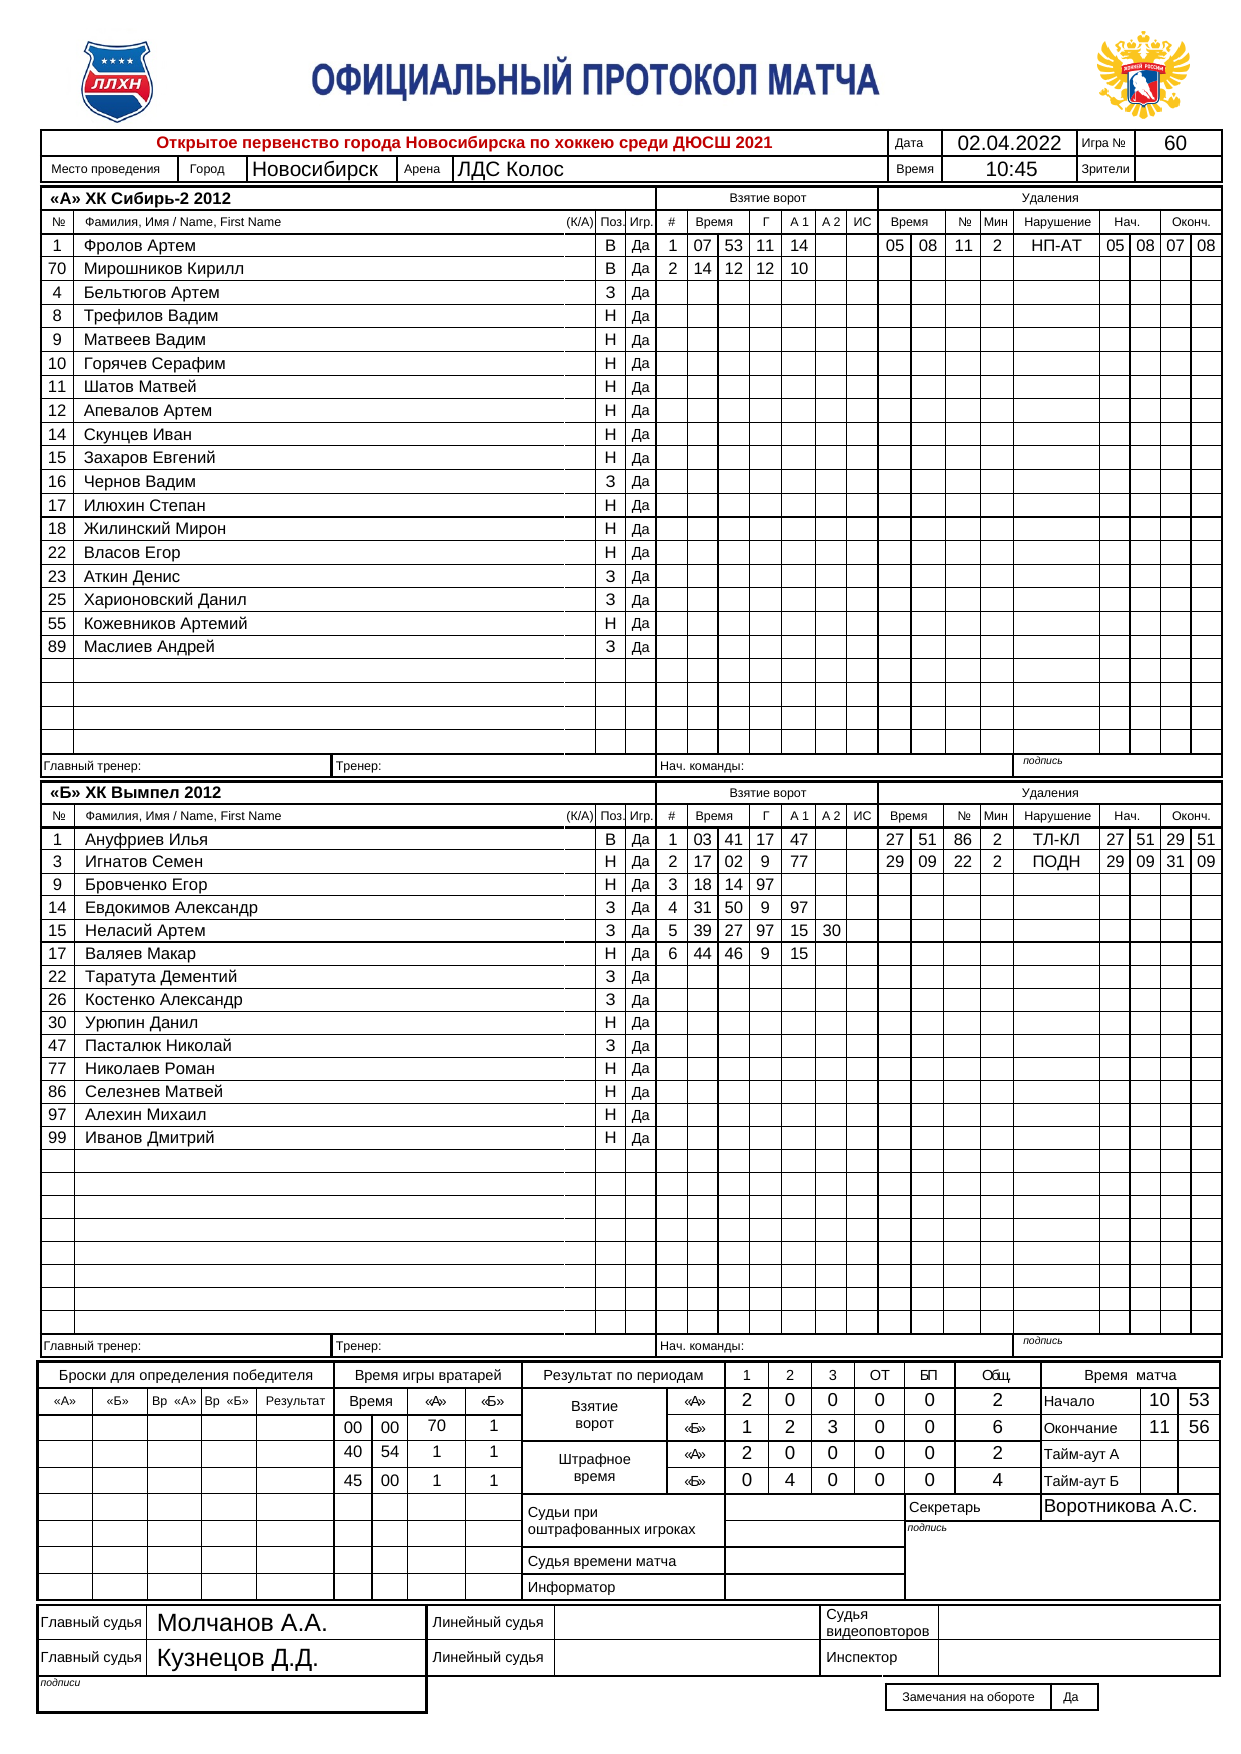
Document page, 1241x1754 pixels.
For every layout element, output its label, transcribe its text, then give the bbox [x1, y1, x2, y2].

table_cell [1161, 1311, 1190, 1333]
table_header 2 [769, 1363, 811, 1387]
table_cell [657, 423, 687, 445]
table_cell [1131, 565, 1160, 587]
table_cell [912, 446, 945, 469]
table_cell [816, 829, 846, 849]
table_cell [912, 588, 945, 611]
table_cell [202, 1494, 256, 1520]
table_cell [1131, 1219, 1160, 1241]
table_cell [719, 1288, 749, 1310]
table_cell [946, 376, 980, 398]
table_cell [626, 1196, 655, 1218]
table_cell 89 [42, 636, 73, 658]
table_cell 17 [688, 850, 717, 872]
table_cell [1161, 683, 1190, 706]
table_cell [944, 1104, 980, 1126]
table_cell [657, 683, 687, 706]
table_cell [1131, 423, 1160, 445]
table_cell [944, 874, 980, 895]
table_cell [1192, 1104, 1221, 1126]
table_cell [657, 588, 687, 611]
table_cell Да [626, 446, 655, 469]
table_cell [1161, 1265, 1190, 1287]
table_cell Апевалов Артем [74, 399, 564, 422]
table_cell Н [596, 352, 625, 374]
table_cell [1192, 1081, 1221, 1103]
table_cell [1192, 281, 1221, 303]
table_cell [1100, 636, 1129, 658]
table_cell [750, 966, 781, 987]
table_cell 2 [657, 850, 687, 872]
table_cell Воротникова А.С. [1042, 1495, 1219, 1520]
table_cell [1131, 1127, 1160, 1149]
table_cell [1161, 257, 1190, 280]
table_cell [688, 1173, 717, 1195]
table_cell 97 [42, 1104, 74, 1126]
table_cell [1131, 541, 1160, 564]
table_cell [688, 399, 717, 422]
table_cell [1100, 874, 1129, 895]
table_cell [912, 305, 945, 327]
table_cell «А» [668, 1389, 724, 1413]
table_cell [750, 352, 781, 374]
table_cell [946, 494, 980, 516]
table_cell [981, 446, 1013, 469]
table_cell 0 [855, 1442, 904, 1467]
table_cell Валяев Макар [75, 943, 564, 964]
table_cell подписи [39, 1677, 425, 1711]
table_cell [946, 707, 980, 729]
table_cell [1100, 494, 1129, 516]
table_cell [565, 399, 595, 422]
table_cell [719, 707, 749, 729]
table_cell [1014, 1012, 1099, 1033]
table_cell [1161, 920, 1190, 941]
table_cell [782, 541, 815, 564]
table_cell [565, 1173, 595, 1195]
table_cell [1100, 1127, 1129, 1149]
table_cell [42, 659, 73, 682]
table_cell [688, 494, 717, 516]
table_cell [565, 1242, 595, 1264]
table_cell [1192, 399, 1221, 422]
table_cell [688, 612, 717, 634]
table_cell [1014, 920, 1099, 941]
table_cell 6 [956, 1415, 1040, 1440]
table_cell [657, 612, 687, 634]
table_cell [1131, 1173, 1160, 1195]
table_cell [981, 1150, 1013, 1172]
table_cell [816, 943, 846, 964]
table_cell 0 [812, 1389, 854, 1413]
table_cell [257, 1521, 333, 1546]
table_cell [782, 1058, 815, 1079]
table_cell Зрители [1078, 157, 1134, 181]
table_cell [939, 1640, 1219, 1675]
table_cell [719, 1150, 749, 1172]
table_cell [657, 659, 687, 682]
table_cell [750, 612, 781, 634]
table_cell [816, 707, 846, 729]
table_cell [1131, 376, 1160, 398]
table_cell [688, 1104, 717, 1126]
table_cell [93, 1416, 147, 1440]
table_cell [1100, 518, 1129, 540]
table_cell [782, 966, 815, 987]
table_cell [981, 1058, 1013, 1079]
table_cell [719, 1196, 749, 1218]
table_header ОТ [855, 1363, 904, 1387]
table_cell Бельтюгов Артем [74, 281, 564, 303]
table_cell [1100, 352, 1129, 374]
table_cell Ануфриев Илья [75, 829, 564, 849]
table_cell [1100, 1081, 1129, 1103]
table_cell [879, 683, 910, 706]
table_cell [719, 683, 749, 706]
table_header БП [905, 1363, 954, 1387]
table_cell Да [626, 896, 655, 918]
table_cell [981, 565, 1013, 587]
table_cell [1131, 305, 1160, 327]
table_cell 09 [1131, 850, 1160, 872]
table_cell [42, 1288, 74, 1310]
table_cell подпись [906, 1522, 1219, 1599]
table_cell [1161, 989, 1190, 1011]
table_cell [816, 1173, 846, 1195]
table_cell Да [626, 1058, 655, 1079]
table_cell № [946, 211, 980, 233]
table_cell [565, 1035, 595, 1057]
table_cell [1161, 1081, 1190, 1103]
table_cell 0 [905, 1468, 954, 1493]
table_cell [1014, 612, 1099, 634]
table_cell [847, 1288, 877, 1310]
table_cell [1014, 989, 1099, 1011]
table_cell [816, 1265, 846, 1287]
table_cell Скунцев Иван [74, 423, 564, 445]
table_header Дата [889, 131, 941, 155]
table_cell [1131, 352, 1160, 374]
table_cell Главный судья [39, 1640, 146, 1675]
table_cell [335, 1574, 371, 1599]
table_cell [1014, 707, 1099, 729]
table_cell [1131, 1288, 1160, 1310]
table_cell [719, 1104, 749, 1126]
table_cell [466, 1574, 521, 1599]
table_cell [93, 1521, 147, 1546]
table_cell [946, 636, 980, 658]
table_cell [657, 1265, 687, 1287]
table_cell [1192, 943, 1221, 964]
table_cell [565, 829, 595, 849]
table_cell [657, 730, 687, 753]
table_cell [879, 874, 910, 895]
table_cell [1192, 376, 1221, 398]
table_cell [750, 494, 781, 516]
table_cell [750, 1127, 781, 1149]
table_cell [981, 541, 1013, 564]
table_cell [750, 636, 781, 658]
table_header Общ. [956, 1363, 1040, 1387]
table_cell [1161, 352, 1190, 374]
table_cell [565, 730, 595, 753]
table_cell № [42, 211, 73, 233]
table_cell [657, 494, 687, 516]
table_cell 11 [946, 235, 980, 256]
table_cell [750, 446, 781, 469]
table_cell [847, 305, 877, 327]
table_cell Мирошников Кирилл [74, 257, 564, 280]
table_cell [1100, 683, 1129, 706]
table_cell [750, 305, 781, 327]
table_cell [1161, 376, 1190, 398]
table_cell [565, 1081, 595, 1103]
table_cell [847, 1012, 877, 1033]
table_cell [565, 257, 595, 280]
table_cell [847, 1311, 877, 1333]
table_cell [1100, 281, 1129, 303]
table_cell [847, 1035, 877, 1057]
table_cell [981, 1127, 1013, 1149]
table_cell Да [626, 1127, 655, 1149]
table_cell [879, 423, 910, 445]
table_cell [981, 470, 1013, 493]
table_cell Нач. команды: [657, 755, 1012, 776]
table_cell [626, 683, 655, 706]
table_cell [816, 1196, 846, 1218]
table_cell [847, 376, 877, 398]
table_cell [1161, 541, 1190, 564]
table_cell [1161, 470, 1190, 493]
table_cell Власов Егор [74, 541, 564, 564]
table_cell [202, 1441, 256, 1467]
table_cell Н [596, 446, 625, 469]
table_cell [1192, 1127, 1221, 1149]
table_cell [373, 1574, 407, 1599]
table_cell [335, 1494, 371, 1520]
table_cell 70 [408, 1416, 465, 1440]
table_cell Н [596, 612, 625, 634]
table_cell [1100, 376, 1129, 398]
table_cell [1161, 588, 1190, 611]
table_cell Харионовский Данил [74, 588, 564, 611]
table_cell [879, 494, 910, 516]
table_cell [1192, 352, 1221, 374]
table_cell [816, 494, 846, 516]
table_cell [1014, 423, 1099, 445]
table_cell [657, 1081, 687, 1103]
table_cell [1100, 1035, 1129, 1057]
table_cell [879, 352, 910, 374]
table_cell [879, 1012, 910, 1033]
table_cell [750, 659, 781, 682]
table_cell 25 [42, 588, 73, 611]
table_cell [719, 518, 749, 540]
table_cell 51 [1192, 829, 1221, 849]
table_cell 97 [750, 920, 781, 941]
table_cell [657, 1058, 687, 1079]
table_cell 03 [688, 829, 717, 849]
table_cell [565, 636, 595, 658]
table_cell [944, 896, 980, 918]
table_cell [816, 1035, 846, 1057]
table_cell [879, 707, 910, 729]
table_cell [148, 1574, 201, 1599]
table_cell [912, 896, 943, 918]
table_cell Да [626, 328, 655, 351]
table_cell [879, 305, 910, 327]
table_cell [657, 1196, 687, 1218]
table_cell Таратута Дементий [75, 966, 564, 987]
table_cell [565, 235, 595, 256]
table_cell [565, 470, 595, 493]
table_cell [39, 1416, 92, 1440]
table_cell [657, 989, 687, 1011]
table_cell Взятие ворот [523, 1389, 666, 1440]
table_cell [1014, 399, 1099, 422]
table_cell Н [596, 1058, 625, 1079]
table_cell [946, 305, 980, 327]
table_cell [93, 1468, 147, 1493]
table_cell Да [626, 565, 655, 587]
table_cell [1161, 328, 1190, 351]
table_cell [719, 541, 749, 564]
table_header 60 [1136, 131, 1221, 155]
table_cell Секретарь [906, 1495, 1040, 1520]
table_cell [93, 1547, 147, 1573]
table_cell [1161, 494, 1190, 516]
table_cell Н [596, 494, 625, 516]
table_cell [565, 1288, 595, 1310]
table_cell Н [596, 1127, 625, 1149]
table_cell «А» [668, 1442, 724, 1467]
table_header Открытое первенство города Новосибирска по хоккею среди ДЮСШ 2021 [42, 131, 887, 155]
table_cell 9 [42, 328, 73, 351]
table_cell 29 [1161, 829, 1190, 849]
table_cell [42, 1219, 74, 1241]
table_cell Тренер: [333, 1335, 655, 1356]
table_header Взятие ворот [657, 783, 877, 803]
table_cell [782, 565, 815, 587]
table_cell [75, 1219, 564, 1241]
table_cell [1161, 659, 1190, 682]
table_cell Иванов Дмитрий [75, 1127, 564, 1149]
table_cell 0 [769, 1442, 811, 1467]
table_cell [816, 896, 846, 918]
table_header Замечания на обороте [887, 1685, 1050, 1709]
table_cell 99 [42, 1127, 74, 1149]
table_cell [1131, 446, 1160, 469]
table_cell [1100, 1311, 1129, 1333]
table_cell [688, 352, 717, 374]
table_cell [879, 1104, 910, 1126]
table_cell [719, 966, 749, 987]
table_cell [1192, 896, 1221, 918]
table_cell [1131, 989, 1160, 1011]
table_cell [879, 1196, 910, 1218]
table_cell 11 [750, 235, 781, 256]
table_cell [847, 1150, 877, 1172]
table_cell [202, 1574, 256, 1599]
table_cell [847, 920, 877, 941]
table_cell [726, 1548, 904, 1573]
table_cell [782, 1081, 815, 1103]
table_cell [912, 1173, 943, 1195]
table_cell [981, 1173, 1013, 1195]
table_cell 00 [335, 1416, 371, 1440]
table_cell [816, 446, 846, 469]
table_cell [596, 1219, 625, 1241]
table_cell [1131, 518, 1160, 540]
table_cell 1 [42, 829, 74, 849]
table_cell [688, 1219, 717, 1241]
table_cell [42, 730, 73, 753]
table_header 3 [812, 1363, 854, 1387]
table_cell Время [879, 211, 945, 233]
table_cell [750, 989, 781, 1011]
table_cell [1100, 588, 1129, 611]
table_cell 1 [466, 1416, 521, 1440]
table_cell [93, 1574, 147, 1599]
table_cell Да [626, 518, 655, 540]
table_cell [688, 541, 717, 564]
table_cell [912, 376, 945, 398]
table_cell [750, 1173, 781, 1195]
table_cell [1136, 157, 1221, 181]
table_cell [847, 896, 877, 918]
table_cell Результат [257, 1389, 333, 1413]
table_cell [1131, 966, 1160, 987]
table_cell 1 [408, 1441, 465, 1467]
table_cell З [596, 966, 625, 987]
table_cell [879, 1058, 910, 1079]
table_cell [1192, 659, 1221, 682]
table_cell 0 [905, 1442, 954, 1467]
table_cell [75, 1288, 564, 1310]
table_cell [750, 376, 781, 398]
table_cell 4 [769, 1468, 811, 1493]
table_cell [42, 707, 73, 729]
table_cell Тренер: [333, 755, 655, 776]
table_cell [944, 1081, 980, 1103]
table_cell 0 [769, 1389, 811, 1413]
table_cell Да [626, 966, 655, 987]
table_cell [782, 707, 815, 729]
table_cell [912, 707, 945, 729]
table_cell [1014, 1058, 1099, 1079]
table_cell [912, 874, 943, 895]
table_cell [39, 1521, 92, 1546]
table_cell [688, 1265, 717, 1287]
table_cell [719, 281, 749, 303]
table_cell [879, 588, 910, 611]
table_cell 12 [719, 257, 749, 280]
table_cell [75, 1173, 564, 1195]
table_cell Да [626, 352, 655, 374]
table_cell [565, 989, 595, 1011]
table_cell [750, 565, 781, 587]
table_cell 09 [912, 850, 943, 872]
table_cell [1192, 730, 1221, 753]
table_cell [657, 328, 687, 351]
table_cell [1131, 1081, 1160, 1103]
table_cell [1161, 730, 1190, 753]
table_cell [879, 659, 910, 682]
table_cell [726, 1495, 904, 1520]
table_cell [912, 1288, 943, 1310]
table_cell Неласий Артем [75, 920, 564, 941]
table_cell [1192, 1265, 1221, 1287]
table_cell 10 [782, 257, 815, 280]
table_cell [719, 328, 749, 351]
table_cell [946, 423, 980, 445]
table_cell [944, 1265, 980, 1287]
table_cell [688, 328, 717, 351]
table_cell [657, 352, 687, 374]
table_cell [74, 683, 564, 706]
table_cell [847, 636, 877, 658]
table_cell [1192, 588, 1221, 611]
table_cell [1100, 399, 1129, 422]
table_cell [719, 1242, 749, 1264]
table_cell [750, 541, 781, 564]
table_cell [782, 328, 815, 351]
table_cell [879, 1265, 910, 1287]
table_cell [816, 1311, 846, 1333]
table_cell [657, 1127, 687, 1149]
table_cell [565, 1012, 595, 1033]
table_cell 47 [42, 1035, 74, 1057]
table_cell [1014, 1196, 1099, 1218]
table_cell ТЛ-КЛ [1014, 829, 1099, 849]
table_cell [408, 1574, 465, 1599]
table_cell [782, 470, 815, 493]
table_cell 9 [750, 943, 781, 964]
table_cell [816, 305, 846, 327]
table_cell [912, 470, 945, 493]
table_cell [657, 707, 687, 729]
table_cell Н [596, 943, 625, 964]
table_cell [847, 730, 877, 753]
table_cell [657, 1035, 687, 1057]
table_cell Да [626, 494, 655, 516]
table_cell [1100, 943, 1129, 964]
table_cell 22 [42, 541, 73, 564]
table_cell [1014, 1219, 1099, 1241]
table_cell [782, 446, 815, 469]
table_cell Да [626, 1081, 655, 1103]
table_cell [847, 943, 877, 964]
table_cell [816, 376, 846, 398]
table_cell [42, 1173, 74, 1195]
table_cell 0 [812, 1442, 854, 1467]
table_cell [750, 1219, 781, 1241]
table_cell [408, 1494, 465, 1520]
table_cell [816, 1127, 846, 1149]
table_cell 0 [726, 1468, 768, 1493]
table_cell Нарушение [1014, 805, 1099, 826]
table_cell [782, 1311, 815, 1333]
table_cell [847, 659, 877, 682]
table_cell [688, 1288, 717, 1310]
table_cell [688, 636, 717, 658]
table_cell [626, 1219, 655, 1241]
table_cell [946, 659, 980, 682]
table_cell [879, 541, 910, 564]
table_header «А» ХК Сибирь-2 2012 [42, 188, 655, 209]
table_cell [782, 518, 815, 540]
table_cell 53 [1179, 1389, 1219, 1413]
table_cell «Б» [93, 1389, 147, 1413]
table_cell [816, 636, 846, 658]
table_cell [750, 1058, 781, 1079]
table_cell «Б» [668, 1468, 724, 1493]
table_cell [719, 1058, 749, 1079]
table_cell 45 [335, 1468, 371, 1493]
table_cell [1131, 1035, 1160, 1057]
table_cell [565, 1150, 595, 1172]
table_cell [1131, 683, 1160, 706]
table_cell 14 [42, 423, 73, 445]
table_cell [816, 1104, 846, 1126]
table_cell [816, 874, 846, 895]
table_cell [1131, 730, 1160, 753]
table_cell [657, 1219, 687, 1241]
table_cell [1014, 1173, 1099, 1195]
table_cell 50 [719, 896, 749, 918]
table_cell В [596, 235, 625, 256]
table_cell [944, 1219, 980, 1241]
table_cell [847, 518, 877, 540]
table_cell [946, 730, 980, 753]
table_cell [565, 1127, 595, 1149]
table_cell [1161, 446, 1190, 469]
table_cell «А» [39, 1389, 92, 1413]
table_header Результат по периодам [523, 1363, 724, 1387]
table_cell [944, 1058, 980, 1079]
table_cell [816, 612, 846, 634]
table_cell ЛДС Колос [454, 157, 887, 181]
table_cell [1131, 659, 1160, 682]
table_cell [750, 1150, 781, 1172]
table_cell Г [750, 211, 781, 233]
table_cell [565, 376, 595, 398]
table_cell Оконч. [1161, 805, 1221, 826]
table_cell [1192, 328, 1221, 351]
table_cell [626, 1173, 655, 1195]
table_cell [1161, 1104, 1190, 1126]
table_cell [657, 1150, 687, 1172]
table_cell [944, 1173, 980, 1195]
table_cell [981, 966, 1013, 987]
table_cell [816, 352, 846, 374]
table_cell [816, 328, 846, 351]
table_cell Главный судья [39, 1606, 146, 1639]
table_cell [1014, 1127, 1099, 1149]
table_cell 0 [905, 1389, 954, 1413]
table_cell 17 [750, 829, 781, 849]
table_cell [565, 850, 595, 872]
table_cell [1161, 1288, 1190, 1310]
table_cell [750, 707, 781, 729]
table_cell [373, 1547, 407, 1573]
table_cell подпись [1014, 755, 1221, 776]
table_cell [912, 1012, 943, 1033]
table_cell 9 [42, 874, 74, 895]
table_header Да [1052, 1685, 1097, 1709]
table_cell Алехин Михаил [75, 1104, 564, 1126]
table_cell Да [626, 257, 655, 280]
table_cell [883, 1677, 1220, 1681]
table_cell [1131, 920, 1160, 941]
table_cell [847, 588, 877, 611]
table_cell [816, 565, 846, 587]
table_cell 07 [688, 235, 717, 256]
table_cell [1100, 920, 1129, 941]
table_cell [1131, 1012, 1160, 1033]
table_cell [879, 376, 910, 398]
table_cell [39, 1547, 92, 1573]
table_cell [912, 989, 943, 1011]
table_cell [1014, 257, 1099, 280]
table_cell 29 [1100, 850, 1129, 872]
table_cell 40 [335, 1441, 371, 1467]
table_cell Чернов Вадим [74, 470, 564, 493]
table_cell [847, 850, 877, 872]
table_cell З [596, 1035, 625, 1057]
table_cell [750, 588, 781, 611]
table_cell 2 [726, 1442, 768, 1467]
table_cell [626, 730, 655, 753]
table_cell [719, 1173, 749, 1195]
table_cell 0 [855, 1415, 904, 1440]
table_cell Урюпин Данил [75, 1012, 564, 1033]
table_cell Оконч. [1161, 211, 1221, 233]
table_cell [1100, 1242, 1129, 1264]
table_cell [1014, 305, 1099, 327]
table_cell [1131, 1242, 1160, 1264]
table_cell [912, 966, 943, 987]
table_cell [596, 1196, 625, 1218]
table_cell [596, 1311, 625, 1333]
table_cell [1161, 1173, 1190, 1195]
table_cell [1131, 281, 1160, 303]
table_cell [912, 565, 945, 587]
table_cell Трефилов Вадим [74, 305, 564, 327]
table_cell [816, 1081, 846, 1103]
table_cell [946, 399, 980, 422]
table_cell [719, 730, 749, 753]
table_cell [719, 352, 749, 374]
table_cell [912, 518, 945, 540]
table_cell З [596, 470, 625, 493]
table_cell 0 [905, 1415, 954, 1440]
table_cell [750, 1265, 781, 1287]
table_cell подпись [1014, 1335, 1221, 1356]
table_cell Нач. команды: [657, 1335, 1012, 1356]
table_cell [782, 376, 815, 398]
table_cell [1192, 874, 1221, 895]
table_cell [912, 1035, 943, 1057]
table_cell [946, 281, 980, 303]
table_cell [1100, 1058, 1129, 1079]
table_cell [688, 376, 717, 398]
table_cell 54 [373, 1441, 407, 1467]
table_cell Судья видеоповторов [821, 1606, 938, 1639]
table_cell [1131, 588, 1160, 611]
table_cell [981, 1196, 1013, 1218]
table_cell [1161, 1058, 1190, 1079]
table_cell [39, 1468, 92, 1493]
table_cell [726, 1575, 904, 1599]
table_cell Игнатов Семен [75, 850, 564, 872]
table_cell [1179, 1468, 1219, 1493]
table_cell [1161, 305, 1190, 327]
table_cell 14 [782, 235, 815, 256]
table_cell [657, 399, 687, 422]
table_cell Н [596, 1104, 625, 1126]
table_cell Да [626, 423, 655, 445]
table_cell Евдокимов Александр [75, 896, 564, 918]
table_cell [596, 1288, 625, 1310]
table_cell Тайм-аут А [1042, 1441, 1140, 1467]
table_cell [816, 1288, 846, 1310]
table_cell [657, 1288, 687, 1310]
table_cell Да [626, 376, 655, 398]
table_cell [719, 1012, 749, 1033]
table_cell [466, 1547, 521, 1573]
table_cell 11 [1141, 1415, 1177, 1440]
table_cell 2 [956, 1389, 1040, 1413]
table_cell 12 [750, 257, 781, 280]
table_cell [1192, 683, 1221, 706]
table_cell [688, 966, 717, 987]
table_cell [1192, 612, 1221, 634]
table_cell [657, 565, 687, 587]
table_cell [847, 1242, 877, 1264]
table_cell [688, 1196, 717, 1218]
table_cell [981, 659, 1013, 682]
table_cell [816, 989, 846, 1011]
table_cell [1192, 470, 1221, 493]
table_cell [1100, 659, 1129, 682]
table_cell [596, 659, 625, 682]
picture [5, 28, 1197, 129]
table_cell [816, 257, 846, 280]
table_cell 2 [956, 1442, 1040, 1467]
table_cell [1161, 518, 1190, 540]
table_cell [879, 281, 910, 303]
table_cell [1014, 541, 1099, 564]
table_cell [847, 328, 877, 351]
table_cell З [596, 989, 625, 1011]
table_cell Начало [1042, 1389, 1140, 1413]
table_cell [148, 1416, 201, 1440]
table_cell [847, 829, 877, 849]
table_cell 30 [816, 920, 846, 941]
table_cell [1100, 328, 1129, 351]
table_cell [981, 896, 1013, 918]
table_cell [1192, 446, 1221, 469]
table_cell З [596, 588, 625, 611]
table_cell [688, 683, 717, 706]
table_cell А 2 [816, 805, 846, 826]
table_cell Кожевников Артемий [74, 612, 564, 634]
table_cell 55 [42, 612, 73, 634]
table_cell [1100, 1288, 1129, 1310]
table_cell Город [179, 157, 246, 181]
table_cell [74, 659, 564, 682]
table_cell Да [626, 636, 655, 658]
table_header Удаления [879, 188, 1221, 209]
table_cell [1131, 874, 1160, 895]
table_cell [847, 423, 877, 445]
table_cell [555, 1606, 819, 1639]
table_cell [688, 518, 717, 540]
table_cell [565, 446, 595, 469]
table_cell Время [688, 805, 749, 826]
table_cell [946, 612, 980, 634]
table_cell [565, 707, 595, 729]
table_cell [981, 281, 1013, 303]
table_cell [75, 1311, 564, 1333]
table_cell [555, 1640, 819, 1675]
table_cell [944, 1311, 980, 1333]
table_cell [1192, 636, 1221, 658]
table_header 1 [726, 1363, 768, 1387]
table_cell Вр «Б» [202, 1389, 256, 1413]
table_cell [688, 1081, 717, 1103]
table_cell [782, 1242, 815, 1264]
table_cell [565, 1104, 595, 1126]
table_cell [688, 707, 717, 729]
table_cell Н [596, 328, 625, 351]
table_cell [1161, 896, 1190, 918]
table_cell [565, 281, 595, 303]
table_cell [565, 1196, 595, 1218]
table_header 02.04.2022 [943, 131, 1076, 155]
table_cell [782, 588, 815, 611]
table_cell [1131, 1196, 1160, 1218]
table_cell Да [626, 612, 655, 634]
table_cell «Б» [668, 1415, 724, 1440]
table_cell [1161, 423, 1190, 445]
table_cell [782, 874, 815, 895]
table_cell [657, 446, 687, 469]
table_cell 0 [855, 1468, 904, 1493]
table_cell 5 [657, 920, 687, 941]
table_cell 4 [42, 281, 73, 303]
table_cell [719, 494, 749, 516]
table_cell Маслиев Андрей [74, 636, 564, 658]
table_cell [981, 707, 1013, 729]
table_cell 14 [719, 874, 749, 895]
table_cell [750, 1081, 781, 1103]
table_cell Место проведения [42, 157, 177, 181]
table_cell [782, 1288, 815, 1310]
table_cell [373, 1521, 407, 1546]
table_cell А 1 [782, 211, 815, 233]
table_cell [847, 565, 877, 587]
table_cell [912, 612, 945, 634]
table_cell [565, 943, 595, 964]
table_cell [879, 612, 910, 634]
table_cell [75, 1265, 564, 1287]
table_cell [847, 399, 877, 422]
table_cell [1014, 588, 1099, 611]
table_cell [1131, 943, 1160, 964]
table_cell [719, 376, 749, 398]
table_cell [148, 1547, 201, 1573]
table_cell Время [889, 157, 941, 181]
table_cell [981, 1104, 1013, 1126]
table_cell [750, 470, 781, 493]
table_cell [1141, 1468, 1177, 1493]
table_cell [1100, 989, 1129, 1011]
table_cell [981, 352, 1013, 374]
table_cell [847, 1058, 877, 1079]
table_cell 2 [769, 1415, 811, 1440]
table_cell [944, 920, 980, 941]
table_cell [879, 896, 910, 918]
table_cell [93, 1441, 147, 1467]
table_cell [596, 683, 625, 706]
table_cell [879, 470, 910, 493]
table_cell [912, 328, 945, 351]
table_cell [688, 281, 717, 303]
table_cell З [596, 896, 625, 918]
table_cell [879, 328, 910, 351]
table_cell 15 [782, 920, 815, 941]
table_cell [879, 565, 910, 587]
table_cell [981, 636, 1013, 658]
table_cell [1100, 612, 1129, 634]
table_cell [719, 989, 749, 1011]
table_cell [726, 1521, 904, 1546]
table_cell Главный тренер: [42, 755, 330, 776]
table_cell [466, 1494, 521, 1520]
table_cell [565, 896, 595, 918]
table_cell [1192, 1311, 1221, 1333]
table_cell [1014, 874, 1099, 895]
table_cell [1100, 423, 1129, 445]
table_cell [1131, 257, 1160, 280]
table_cell [1131, 399, 1160, 422]
table_cell Судьи при оштрафованных игроках [523, 1495, 724, 1546]
table_cell 70 [42, 257, 73, 280]
table_cell [847, 1081, 877, 1103]
table_cell [1192, 1196, 1221, 1218]
table_cell [1192, 257, 1221, 280]
table_cell [912, 1150, 943, 1172]
table_cell 10 [1141, 1389, 1177, 1413]
table_cell [879, 1219, 910, 1241]
table_cell Арена [398, 157, 452, 181]
table_cell 18 [42, 518, 73, 540]
table_cell [1161, 1219, 1190, 1241]
table_cell Да [626, 281, 655, 303]
table_cell Главный тренер: [42, 1335, 330, 1356]
table_cell З [596, 920, 625, 941]
table_cell [596, 1173, 625, 1195]
table_cell [428, 1677, 882, 1711]
table_cell [847, 281, 877, 303]
table_cell [816, 423, 846, 445]
table_cell [981, 588, 1013, 611]
table_cell 39 [688, 920, 717, 941]
table_cell [257, 1574, 333, 1599]
table_cell Да [626, 1012, 655, 1033]
table_cell [946, 328, 980, 351]
table_cell [1100, 257, 1129, 280]
table_cell Фамилия, Имя / Name, First Name [74, 211, 565, 233]
table_cell [750, 683, 781, 706]
table_cell 10:45 [943, 157, 1076, 181]
table_cell [1014, 659, 1099, 682]
table_cell Да [626, 541, 655, 564]
table_cell [1131, 1104, 1160, 1126]
table_cell Николаев Роман [75, 1058, 564, 1079]
table_cell [944, 943, 980, 964]
table_cell [1131, 494, 1160, 516]
table_cell [944, 1288, 980, 1310]
table_cell [1131, 636, 1160, 658]
table_cell [782, 281, 815, 303]
table_cell [565, 1058, 595, 1079]
table_cell [1192, 707, 1221, 729]
table_cell [879, 399, 910, 422]
table_cell [688, 989, 717, 1011]
table_cell Селезнев Матвей [75, 1081, 564, 1103]
table_cell [657, 305, 687, 327]
table_cell [879, 1150, 910, 1172]
table_cell Штрафное время [523, 1442, 666, 1493]
table_cell [42, 1311, 74, 1333]
table_cell [782, 730, 815, 753]
table_cell [688, 730, 717, 753]
table_cell [565, 659, 595, 682]
table_cell [912, 1219, 943, 1241]
table_cell № [944, 805, 980, 826]
table_cell Игр. [626, 211, 655, 233]
table_cell [688, 470, 717, 493]
table_cell 4 [956, 1468, 1040, 1493]
table_cell [1100, 1150, 1129, 1172]
table_cell [847, 874, 877, 895]
table_cell [1014, 470, 1099, 493]
table_cell [202, 1468, 256, 1493]
table_cell НП-АТ [1014, 235, 1099, 256]
table_cell [944, 1012, 980, 1033]
table_cell [75, 1242, 564, 1264]
table_cell [981, 612, 1013, 634]
table_cell [626, 707, 655, 729]
table_cell [596, 1265, 625, 1287]
table_cell [1014, 966, 1099, 987]
table_cell [657, 281, 687, 303]
table_cell Мин [981, 211, 1013, 233]
table_cell 08 [912, 235, 945, 256]
table_cell [1192, 565, 1221, 587]
table_cell 97 [750, 874, 781, 895]
table_cell [912, 659, 945, 682]
table_cell [1100, 1265, 1129, 1287]
table_cell 26 [42, 989, 74, 1011]
table_cell [565, 565, 595, 587]
table_cell 2 [981, 829, 1013, 849]
table_cell [816, 235, 846, 256]
table_cell [1131, 1150, 1160, 1172]
table_cell [912, 920, 943, 941]
table_cell [816, 1012, 846, 1033]
table_cell [1161, 636, 1190, 658]
table_cell [847, 235, 877, 256]
table_cell [565, 494, 595, 516]
table_cell [847, 257, 877, 280]
table_cell [1014, 943, 1099, 964]
table_cell [912, 1104, 943, 1126]
table_cell 56 [1179, 1415, 1219, 1440]
table_cell [719, 399, 749, 422]
table_cell [912, 683, 945, 706]
table_cell [719, 588, 749, 611]
table_cell 00 [373, 1468, 407, 1493]
table_cell [782, 1012, 815, 1033]
table_cell [626, 1288, 655, 1310]
table_cell 29 [879, 850, 910, 872]
table_cell [879, 518, 910, 540]
table_cell [719, 1081, 749, 1103]
table_cell [750, 1104, 781, 1126]
table_cell «Б » [466, 1389, 521, 1413]
table_cell Да [626, 874, 655, 895]
table_cell [879, 1311, 910, 1333]
table_cell 46 [719, 943, 749, 964]
table_cell [565, 1265, 595, 1287]
table_cell [782, 1196, 815, 1218]
table_cell [1192, 1219, 1221, 1241]
table_cell [1100, 896, 1129, 918]
table_cell Жилинский Мирон [74, 518, 564, 540]
table_cell 1 [466, 1441, 521, 1467]
table_cell 1 [726, 1415, 768, 1440]
table_cell [946, 683, 980, 706]
table_cell [1014, 494, 1099, 516]
table_cell [981, 257, 1013, 280]
table_cell [1014, 1288, 1099, 1310]
table_cell [782, 1219, 815, 1241]
table_cell [1100, 470, 1129, 493]
table_cell [912, 281, 945, 303]
table_cell [782, 1127, 815, 1149]
table_cell Да [626, 588, 655, 611]
table_cell [750, 1012, 781, 1033]
table_cell [847, 683, 877, 706]
table_cell Да [626, 989, 655, 1011]
table_cell [816, 1058, 846, 1079]
table_cell [1192, 305, 1221, 327]
table_header Удаления [879, 783, 1221, 803]
table_cell [688, 305, 717, 327]
table_cell Информатор [523, 1575, 724, 1599]
table_cell [1192, 1242, 1221, 1264]
table_cell [816, 1150, 846, 1172]
table_cell 41 [719, 829, 749, 849]
table_cell [688, 1035, 717, 1057]
table_cell [202, 1416, 256, 1440]
table_cell [1192, 1288, 1221, 1310]
table_cell Пасталюк Николай [75, 1035, 564, 1057]
table_cell Линейный судья [428, 1606, 554, 1639]
table_cell [1014, 1265, 1099, 1287]
table_cell [847, 446, 877, 469]
table_cell [879, 1288, 910, 1310]
table_cell 05 [879, 235, 910, 256]
table_cell [981, 1219, 1013, 1241]
table_cell Молчанов А.А. [147, 1606, 425, 1639]
table_cell [879, 257, 910, 280]
table_cell [981, 989, 1013, 1011]
table_cell Н [596, 850, 625, 872]
table_cell Фамилия, Имя / Name, First Name [75, 805, 565, 826]
table_header Время матча [1042, 1363, 1219, 1387]
table_cell [1192, 1173, 1221, 1195]
table_cell 08 [1192, 235, 1221, 256]
table_cell [1161, 1012, 1190, 1033]
table_cell [688, 1058, 717, 1079]
table_cell А 1 [782, 805, 815, 826]
table_cell [981, 423, 1013, 445]
table_cell 1 [657, 235, 687, 256]
table_cell Время [688, 211, 749, 233]
table_cell [688, 1012, 717, 1033]
table_cell [626, 1311, 655, 1333]
table_cell [944, 966, 980, 987]
table_cell [1100, 730, 1129, 753]
table_cell [939, 1606, 1219, 1639]
table_cell 05 [1100, 235, 1129, 256]
table_cell Да [626, 829, 655, 849]
table_cell [688, 659, 717, 682]
table_cell [1100, 1104, 1129, 1126]
table_cell [1014, 636, 1099, 658]
table_cell Н [596, 874, 625, 895]
table_cell 8 [42, 305, 73, 327]
table_cell [879, 966, 910, 987]
table_cell [879, 989, 910, 1011]
table_cell [782, 989, 815, 1011]
table_cell В [596, 257, 625, 280]
table_cell Захаров Евгений [74, 446, 564, 469]
table_cell 53 [719, 235, 749, 256]
table_cell [257, 1468, 333, 1493]
table_cell 23 [42, 565, 73, 587]
table_cell [879, 1081, 910, 1103]
table_cell Н [596, 423, 625, 445]
table_cell [912, 1127, 943, 1149]
table_cell [1161, 281, 1190, 303]
table_cell [879, 636, 910, 658]
table_cell [981, 1242, 1013, 1264]
table_cell [657, 966, 687, 987]
table_cell [1161, 399, 1190, 422]
table_cell Нарушение [1014, 211, 1099, 233]
table_cell [565, 612, 595, 634]
table_cell Время [335, 1389, 407, 1413]
table_cell [912, 943, 943, 964]
table_cell 08 [1131, 235, 1160, 256]
table_cell [816, 518, 846, 540]
table_cell [750, 399, 781, 422]
table_cell Матвеев Вадим [74, 328, 564, 351]
table_cell 15 [42, 920, 74, 941]
table_cell [1131, 1311, 1160, 1333]
table_cell [912, 257, 945, 280]
table_header Время игры вратарей [335, 1363, 521, 1387]
table_cell 14 [688, 257, 717, 280]
table_cell [782, 683, 815, 706]
table_cell [719, 446, 749, 469]
table_cell 9 [750, 896, 781, 918]
table_cell 15 [782, 943, 815, 964]
table_cell [912, 1311, 943, 1333]
table_cell 27 [1100, 829, 1129, 849]
table_cell Да [626, 850, 655, 872]
table_cell [1161, 1127, 1190, 1149]
table_cell [148, 1468, 201, 1493]
table_cell [202, 1521, 256, 1546]
table_cell Инспектор [821, 1640, 938, 1675]
table_cell [1131, 896, 1160, 918]
table_cell 51 [1131, 829, 1160, 849]
table_cell [816, 659, 846, 682]
table_cell [1131, 707, 1160, 729]
table_cell [1131, 1265, 1160, 1287]
table_cell [1161, 943, 1190, 964]
table_cell [1014, 376, 1099, 398]
table_cell [42, 1150, 74, 1172]
table_cell [981, 1081, 1013, 1103]
table_cell [1161, 966, 1190, 987]
table_cell [657, 541, 687, 564]
table_cell [750, 1288, 781, 1310]
table_cell [688, 446, 717, 469]
table_cell [981, 376, 1013, 398]
table_cell Аткин Денис [74, 565, 564, 587]
table_cell Тайм-аут Б [1042, 1468, 1140, 1493]
table_cell [847, 707, 877, 729]
table_cell [750, 1311, 781, 1333]
table_cell [816, 730, 846, 753]
table_cell [946, 565, 980, 587]
table_cell [750, 423, 781, 445]
table_cell [148, 1441, 201, 1467]
table_cell [657, 1104, 687, 1126]
table_cell [1014, 352, 1099, 374]
table_cell [1192, 1035, 1221, 1057]
table_cell [847, 1173, 877, 1195]
table_cell Время [879, 805, 943, 826]
table_cell [912, 399, 945, 422]
table_cell [912, 541, 945, 564]
table_cell А 2 [816, 211, 846, 233]
table_cell [981, 328, 1013, 351]
table_cell [847, 494, 877, 516]
table_cell [816, 588, 846, 611]
table_cell [335, 1547, 371, 1573]
table_cell 22 [944, 850, 980, 872]
table_cell [565, 683, 595, 706]
table_cell [202, 1547, 256, 1573]
table_cell [39, 1574, 92, 1599]
table_cell [565, 305, 595, 327]
table_cell [257, 1547, 333, 1573]
table_cell [912, 352, 945, 374]
table_cell Нач. [1100, 805, 1160, 826]
table_cell [750, 281, 781, 303]
table_cell Н [596, 376, 625, 398]
table_cell [782, 1150, 815, 1172]
table_cell Вр «А» [148, 1389, 201, 1413]
table_cell [1161, 707, 1190, 729]
table_cell [39, 1441, 92, 1467]
table_cell [782, 494, 815, 516]
table_cell [335, 1521, 371, 1546]
table_cell [944, 1150, 980, 1172]
table_cell [1192, 494, 1221, 516]
table_cell [688, 1127, 717, 1149]
table_cell [688, 1311, 717, 1333]
table_cell З [596, 281, 625, 303]
table_cell [565, 588, 595, 611]
table_cell ИС [847, 211, 877, 233]
table_cell [565, 1219, 595, 1241]
table_cell 77 [42, 1058, 74, 1079]
table_cell [847, 1196, 877, 1218]
table_cell [1100, 1173, 1129, 1195]
table_cell [816, 1242, 846, 1264]
table_cell [688, 1150, 717, 1172]
table_cell 00 [373, 1416, 407, 1440]
table_cell [565, 518, 595, 540]
table_cell [912, 730, 945, 753]
table_cell [1131, 1058, 1160, 1079]
table_cell 2 [726, 1389, 768, 1413]
table_cell [1100, 541, 1129, 564]
table_cell [565, 541, 595, 564]
table_cell [626, 1265, 655, 1287]
table_cell [816, 281, 846, 303]
table_cell [750, 1196, 781, 1218]
table_cell [847, 989, 877, 1011]
table_cell 07 [1161, 235, 1190, 256]
table_cell (К/А) [565, 805, 595, 826]
table_cell [782, 352, 815, 374]
table_cell Н [596, 305, 625, 327]
table_cell 1 [408, 1468, 465, 1493]
table_cell [981, 518, 1013, 540]
table_cell [879, 943, 910, 964]
table_cell [847, 1219, 877, 1241]
table_cell [912, 494, 945, 516]
table_cell [1014, 1150, 1099, 1172]
table_cell [981, 874, 1013, 895]
table_cell [847, 1104, 877, 1126]
table_cell [912, 1058, 943, 1079]
table_cell [75, 1196, 564, 1218]
table_cell [688, 588, 717, 611]
table_cell [1192, 518, 1221, 540]
table_cell [1014, 896, 1099, 918]
table_cell [847, 541, 877, 564]
table_cell [1179, 1441, 1219, 1467]
table_cell 02 [719, 850, 749, 872]
table_cell Окончание [1042, 1415, 1140, 1440]
table_cell [981, 305, 1013, 327]
table_cell 11 [42, 376, 73, 398]
table_cell Новосибирск [248, 157, 396, 181]
table_cell [912, 1081, 943, 1103]
table_cell 10 [42, 352, 73, 374]
table_cell [1192, 1012, 1221, 1033]
table_cell [879, 730, 910, 753]
table_cell [879, 1127, 910, 1149]
table_cell 18 [688, 874, 717, 895]
table_cell [750, 730, 781, 753]
table_cell 15 [42, 446, 73, 469]
table_cell [1192, 541, 1221, 564]
table_cell Н [596, 1012, 625, 1033]
table_cell «А» [408, 1389, 465, 1413]
table_cell [944, 1035, 980, 1057]
table_cell [719, 470, 749, 493]
table_cell [847, 470, 877, 493]
table_cell [42, 1196, 74, 1218]
table_cell 14 [42, 896, 74, 918]
table_cell Мин [981, 805, 1013, 826]
table_cell [1014, 281, 1099, 303]
table_cell [373, 1494, 407, 1520]
table_cell В [596, 829, 625, 849]
table_cell [981, 399, 1013, 422]
table_cell [1014, 1104, 1099, 1126]
table_cell [816, 541, 846, 564]
table_cell [981, 943, 1013, 964]
table_cell [1014, 1311, 1099, 1333]
table_cell [1192, 1058, 1221, 1079]
table_cell [816, 470, 846, 493]
table_cell Нач. [1100, 211, 1160, 233]
table_cell № [42, 805, 74, 826]
table_header Игра № [1078, 131, 1134, 155]
table_cell [981, 920, 1013, 941]
table_cell [257, 1494, 333, 1520]
table_cell [750, 1242, 781, 1264]
table_cell [912, 1265, 943, 1287]
table_cell ИС [847, 805, 877, 826]
table_cell Илюхин Степан [74, 494, 564, 516]
table_cell [1014, 1035, 1099, 1057]
table_cell [816, 1219, 846, 1241]
table_cell [626, 1242, 655, 1264]
table_cell [42, 683, 73, 706]
table_cell [879, 1242, 910, 1264]
table_cell [1014, 328, 1099, 351]
table_cell [657, 1242, 687, 1264]
table_cell [565, 1311, 595, 1333]
table_cell [1100, 1219, 1129, 1241]
table_cell [946, 518, 980, 540]
table_cell 09 [1192, 850, 1221, 872]
table_cell Линейный судья [428, 1640, 554, 1675]
table_cell [782, 1035, 815, 1057]
table_cell [847, 1127, 877, 1149]
table_cell [74, 730, 564, 753]
table_cell [946, 588, 980, 611]
table_cell 6 [657, 943, 687, 964]
table_cell 86 [944, 829, 980, 849]
table_cell ПОДН [1014, 850, 1099, 872]
table_cell [1100, 1012, 1129, 1033]
table_cell [944, 1196, 980, 1218]
table_cell Г [750, 805, 781, 826]
table_cell [719, 423, 749, 445]
table_cell 30 [42, 1012, 74, 1033]
table_cell Да [626, 305, 655, 327]
table_cell [981, 730, 1013, 753]
table_cell [981, 683, 1013, 706]
table_cell 2 [981, 850, 1013, 872]
table_header Взятие ворот [657, 188, 877, 209]
table_cell Да [626, 235, 655, 256]
table_cell [782, 399, 815, 422]
table_cell [782, 1104, 815, 1126]
table_cell 1 [466, 1468, 521, 1493]
table_cell Поз. [596, 211, 625, 233]
table_cell З [596, 636, 625, 658]
table_cell [657, 1012, 687, 1033]
table_cell [719, 659, 749, 682]
table_cell 2 [657, 257, 687, 280]
table_cell [1131, 328, 1160, 351]
table_cell [1014, 1242, 1099, 1264]
table_cell [750, 328, 781, 351]
table_cell Да [626, 470, 655, 493]
table_cell # [657, 805, 687, 826]
table_cell Фролов Артем [74, 235, 564, 256]
table_cell [1192, 920, 1221, 941]
table_cell [1100, 707, 1129, 729]
table_cell [1161, 1242, 1190, 1264]
table_cell [596, 730, 625, 753]
table_cell [719, 636, 749, 658]
table_cell [719, 1311, 749, 1333]
table_cell [981, 494, 1013, 516]
table_cell 77 [782, 850, 815, 872]
table_cell 9 [750, 850, 781, 872]
table_cell [565, 328, 595, 351]
table_cell [1100, 446, 1129, 469]
table_cell [1192, 989, 1221, 1011]
table_cell [596, 707, 625, 729]
table_cell Шатов Матвей [74, 376, 564, 398]
table_cell 44 [688, 943, 717, 964]
table_cell [657, 1311, 687, 1333]
table_cell 27 [719, 920, 749, 941]
table_cell З [596, 565, 625, 587]
table_cell 16 [42, 470, 73, 493]
table_cell [42, 1265, 74, 1287]
table_cell [912, 636, 945, 658]
table_cell [946, 352, 980, 374]
table_cell 47 [782, 829, 815, 849]
table_cell [1131, 470, 1160, 493]
table_cell [782, 423, 815, 445]
table_cell # [657, 211, 687, 233]
table_cell [847, 1265, 877, 1287]
table_cell [816, 399, 846, 422]
table_cell [408, 1547, 465, 1573]
table_cell [719, 1219, 749, 1241]
table_cell [1014, 730, 1099, 753]
table_cell [981, 1265, 1013, 1287]
table_cell [912, 423, 945, 445]
table_cell [946, 541, 980, 564]
table_cell [626, 1150, 655, 1172]
table_cell [1100, 966, 1129, 987]
table_cell [688, 1242, 717, 1264]
table_cell [719, 305, 749, 327]
table_cell [782, 659, 815, 682]
table_cell 17 [42, 494, 73, 516]
table_cell [981, 1035, 1013, 1057]
table_cell 86 [42, 1081, 74, 1103]
table_cell 31 [688, 896, 717, 918]
table_cell [257, 1416, 333, 1440]
table_cell [719, 1127, 749, 1149]
table_cell [879, 1173, 910, 1195]
table_cell [1100, 1196, 1129, 1218]
table_cell [148, 1494, 201, 1520]
table_cell [816, 850, 846, 872]
table_cell 1 [657, 829, 687, 849]
table_cell [75, 1150, 564, 1172]
table_cell [1192, 1150, 1221, 1172]
table_cell [816, 683, 846, 706]
table_cell Судья времени матча [523, 1548, 724, 1573]
table_cell [750, 518, 781, 540]
table_cell 4 [657, 896, 687, 918]
table_cell [1014, 518, 1099, 540]
table_cell [946, 446, 980, 469]
table_cell [946, 470, 980, 493]
table_cell 0 [812, 1468, 854, 1493]
table_cell 51 [912, 829, 943, 849]
table_cell [466, 1521, 521, 1546]
table_cell [847, 352, 877, 374]
table_cell Да [626, 1104, 655, 1126]
table_cell [946, 257, 980, 280]
table_cell 22 [42, 966, 74, 987]
table_cell [847, 966, 877, 987]
table_cell [912, 1242, 943, 1264]
table_cell [719, 1035, 749, 1057]
table_cell [1161, 612, 1190, 634]
table_cell [750, 1035, 781, 1057]
table_cell 1 [42, 235, 73, 256]
table_cell [257, 1441, 333, 1467]
table_cell 3 [657, 874, 687, 895]
table_cell 27 [879, 829, 910, 849]
table_cell Горячев Серафим [74, 352, 564, 374]
table_cell 17 [42, 943, 74, 964]
table_cell [1161, 565, 1190, 587]
table_cell 12 [42, 399, 73, 422]
table_cell Бровченко Егор [75, 874, 564, 895]
table_cell Да [626, 943, 655, 964]
table_cell [981, 1311, 1013, 1333]
table_cell 3 [812, 1415, 854, 1440]
table_cell [719, 565, 749, 587]
table_cell [782, 1265, 815, 1287]
table_cell [816, 966, 846, 987]
table_cell [719, 612, 749, 634]
table_cell [657, 376, 687, 398]
table_cell [879, 446, 910, 469]
table_cell [596, 1150, 625, 1172]
table_cell Игр. [626, 805, 655, 826]
table_cell [1192, 423, 1221, 445]
table_cell [847, 612, 877, 634]
table_cell [565, 920, 595, 941]
table_cell (К/А) [565, 211, 595, 233]
table_cell [912, 1196, 943, 1218]
table_cell [782, 1173, 815, 1195]
table_cell [565, 874, 595, 895]
table_cell [93, 1494, 147, 1520]
table_cell [42, 1242, 74, 1264]
table_cell [657, 1173, 687, 1195]
table_cell 0 [855, 1389, 904, 1413]
table_cell Кузнецов Д.Д. [147, 1640, 425, 1675]
table_cell [1141, 1441, 1177, 1467]
table_cell Костенко Александр [75, 989, 564, 1011]
table_cell [944, 1127, 980, 1149]
table_cell [719, 1265, 749, 1287]
table_cell [944, 1242, 980, 1264]
table_cell [408, 1521, 465, 1546]
table_cell [1131, 612, 1160, 634]
table_cell [981, 1288, 1013, 1310]
table_cell [74, 707, 564, 729]
table_cell [782, 305, 815, 327]
table_cell [1014, 1081, 1099, 1103]
table_cell [1161, 874, 1190, 895]
table_cell [1161, 1150, 1190, 1172]
table_cell [688, 423, 717, 445]
table_cell [879, 920, 910, 941]
table_cell [626, 659, 655, 682]
table_cell [782, 612, 815, 634]
table_cell [657, 470, 687, 493]
table_cell 97 [782, 896, 815, 918]
table_cell Поз. [596, 805, 625, 826]
table_cell [1014, 446, 1099, 469]
table_cell [1014, 683, 1099, 706]
table_cell [39, 1494, 92, 1520]
table_cell Н [596, 541, 625, 564]
table_cell Н [596, 399, 625, 422]
table_cell [944, 989, 980, 1011]
table_cell Да [626, 399, 655, 422]
table_cell [782, 636, 815, 658]
table_cell [596, 1242, 625, 1264]
table_cell [688, 565, 717, 587]
table_cell 2 [981, 235, 1013, 256]
table_cell Да [626, 920, 655, 941]
table_cell [148, 1521, 201, 1546]
table_cell [565, 352, 595, 374]
table_header Броски для определения победителя [39, 1363, 333, 1387]
table_cell Н [596, 1081, 625, 1103]
table_cell [1161, 1035, 1190, 1057]
table_cell Да [626, 1035, 655, 1057]
table_cell [1192, 966, 1221, 987]
table_cell [565, 966, 595, 987]
table_cell [657, 636, 687, 658]
table_cell [1100, 305, 1129, 327]
table_cell [1099, 1682, 1220, 1711]
table_cell [1100, 565, 1129, 587]
table_cell [657, 518, 687, 540]
table_cell [565, 423, 595, 445]
table_cell 3 [42, 850, 74, 872]
table_cell [1014, 565, 1099, 587]
table_cell [1161, 1196, 1190, 1218]
table_cell 31 [1161, 850, 1190, 872]
table_header «Б» ХК Вымпел 2012 [42, 783, 655, 803]
table_cell [879, 1035, 910, 1057]
table_cell Н [596, 518, 625, 540]
table_cell [981, 1012, 1013, 1033]
